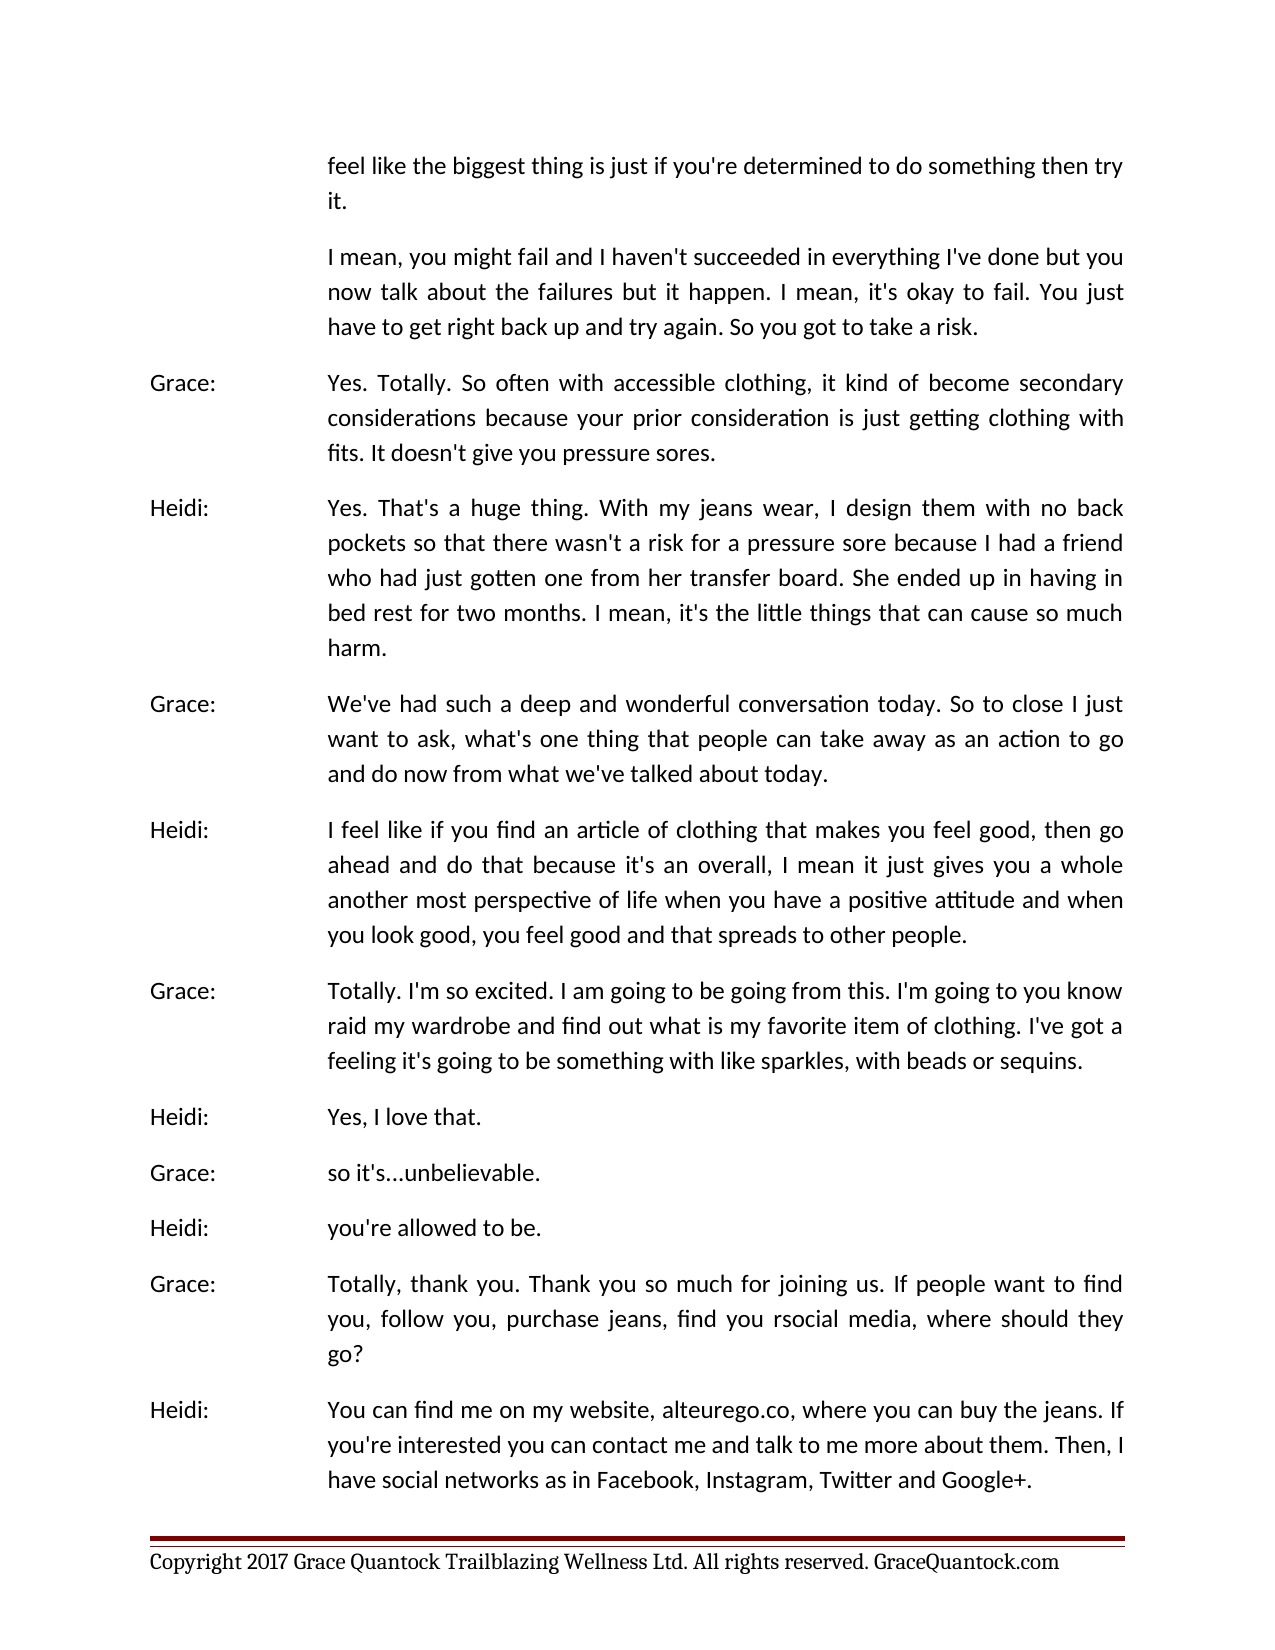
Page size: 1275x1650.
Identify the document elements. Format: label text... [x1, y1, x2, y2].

text Grace: Totally, thank you. Thank you so much for joining us. If people want to find you, follow you, purchase jeans, find you rsocial media, where should they go? [150, 1268, 1125, 1369]
text Heidi: You can find me on my website, alteurego.co, where you can buy the jeans. If you're interested you can contact me and talk to me more about them. Then, I have social networks as in Facebook, Instagram, Twitter and Google+. [150, 1394, 1125, 1495]
text feel like the biggest thing is just if you're determined to do something then try it. [327, 150, 1125, 216]
text I mean, you might fail and I haven't succeeded in everything I've done but you now talk about the failures but it happen. I mean, it's okay to fail. You just have to get right back up and try again. So you got to take a risk. [150, 241, 1125, 341]
text Grace: Yes. Totally. So often with accessible clothing, it kind of become secondary considerations because your prior consideration is just getting clothing with fits. It doesn't give you pressure sores. [150, 367, 1125, 467]
text Grace: Totally. I'm so excited. I am going to be going from this. I'm going to you know raid my wardrobe and find out what is my favorite item of clothing. I've got a feeling it's going to be something with like sparkles, with beads or sequins. [150, 975, 1125, 1076]
text Grace: so it's...unbelievable. [150, 1157, 1125, 1187]
text Grace: We've had such a deep and wonderful conversation today. So to close I just want to ask, what's one thing that people can take away as an action to go and do now from what we've talked about today. [150, 688, 1125, 789]
text Heidi: Yes. That's a huge thing. With my jeans wear, I design them with no back pockets so that there wasn't a risk for a pressure sore because I had a friend who had just gotten one from her transfer board. She ended up in having in bed rest for two months. I mean, it's the little things that can cause so much harm. [150, 492, 1125, 663]
text Heidi: Yes, I love that. [150, 1101, 1125, 1131]
text Heidi: you're allowed to be. [150, 1212, 1125, 1243]
text Heidi: I feel like if you find an article of clothing that makes you feel good, then go ahead and do that because it's an overall, I mean it just gives you a whole another most perspective of life when you have a positive attitude and when you look good, you feel good and that spreads to other people. [150, 814, 1125, 950]
